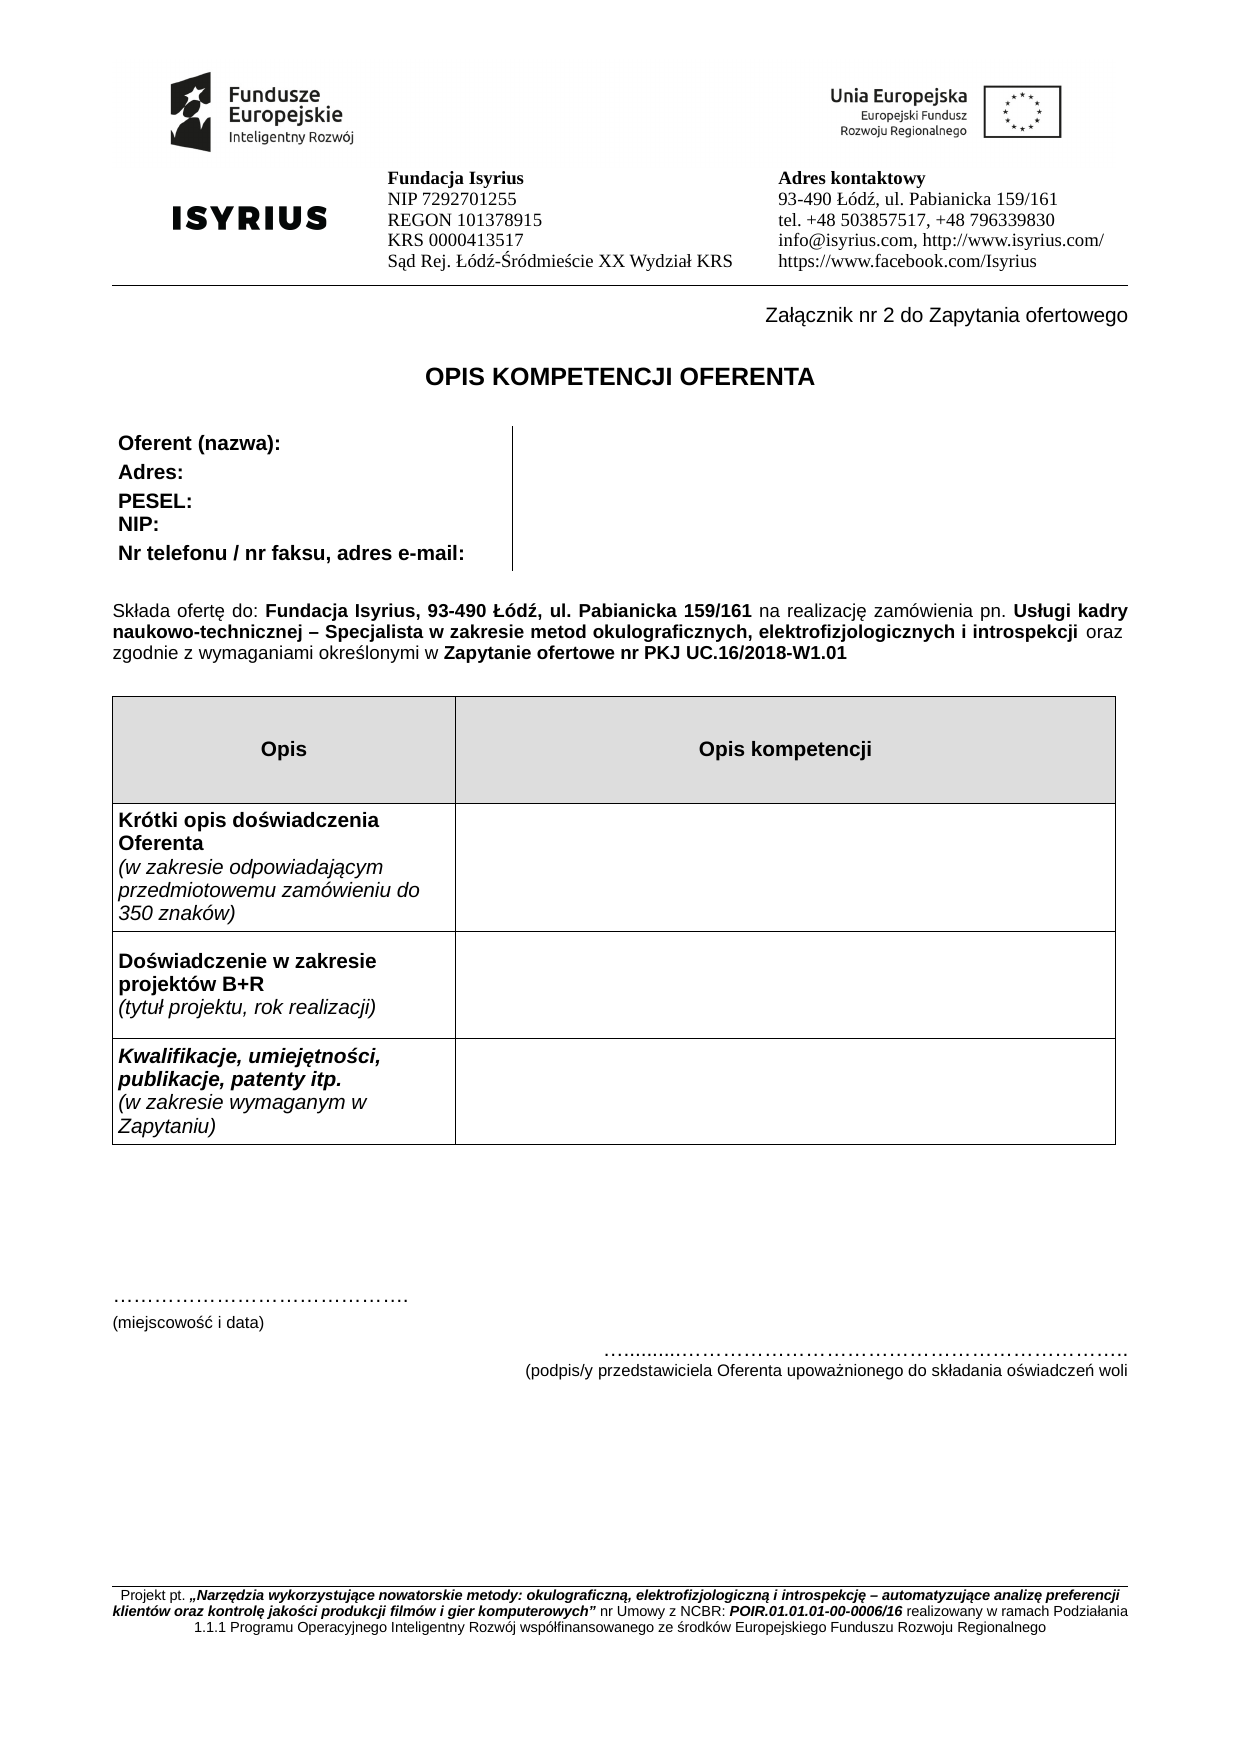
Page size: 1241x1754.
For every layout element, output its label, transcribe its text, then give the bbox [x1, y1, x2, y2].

table_cell [456, 804, 1115, 931]
text (miejscowość i data) [112, 1313, 1128, 1332]
text OPIS KOMPETENCJI OFERENTA [112, 362, 1128, 391]
table_cell [456, 932, 1115, 1038]
text ……………………………………. [112, 1284, 1128, 1307]
text Składa ofertę do: Fundacja Isyrius, 93-490 Łódź, ul. Pabianicka 159/161 na realizację zamówienia pn. Usługi kadry naukowo-technicznej – Specjalista w zakresie metod okulograficznych, elektrofizjologicznych i introspekcji oraz zgodnie z wymaganiami określonymi w Zapytanie ofertowe nr PKJ UC.16/2018-W1.01 [112, 600, 1128, 663]
table_cell Doświadczenie w zakresie projektów B+R (tytuł projektu, rok realizacji) [113, 932, 455, 1038]
table_header Opis [113, 697, 455, 803]
table_header Oferent (nazwa): Adres: PESEL: NIP: Nr telefonu / nr faksu, adres e-mail: [112, 426, 512, 571]
table_cell [456, 1039, 1115, 1144]
text (podpis/y przedstawiciela Oferenta upoważnionego do składania oświadczeń woli [112, 1361, 1128, 1380]
table_cell Kwalifikacje, umiejętności, publikacje, patenty itp. (w zakresie wymaganym w Zapytaniu) [113, 1039, 455, 1144]
picture [173, 206, 327, 230]
picture [112, 59, 1117, 168]
table_cell Krótki opis doświadczenia Oferenta (w zakresie odpowiadającym przedmiotowemu zamówieniu do 350 znaków) [113, 804, 455, 931]
table_header [513, 426, 1128, 571]
text Załącznik nr 2 do Zapytania ofertowego [112, 304, 1128, 327]
text …..........……………………………………………………….. [112, 1338, 1128, 1361]
table_header Opis kompetencji [456, 697, 1115, 803]
